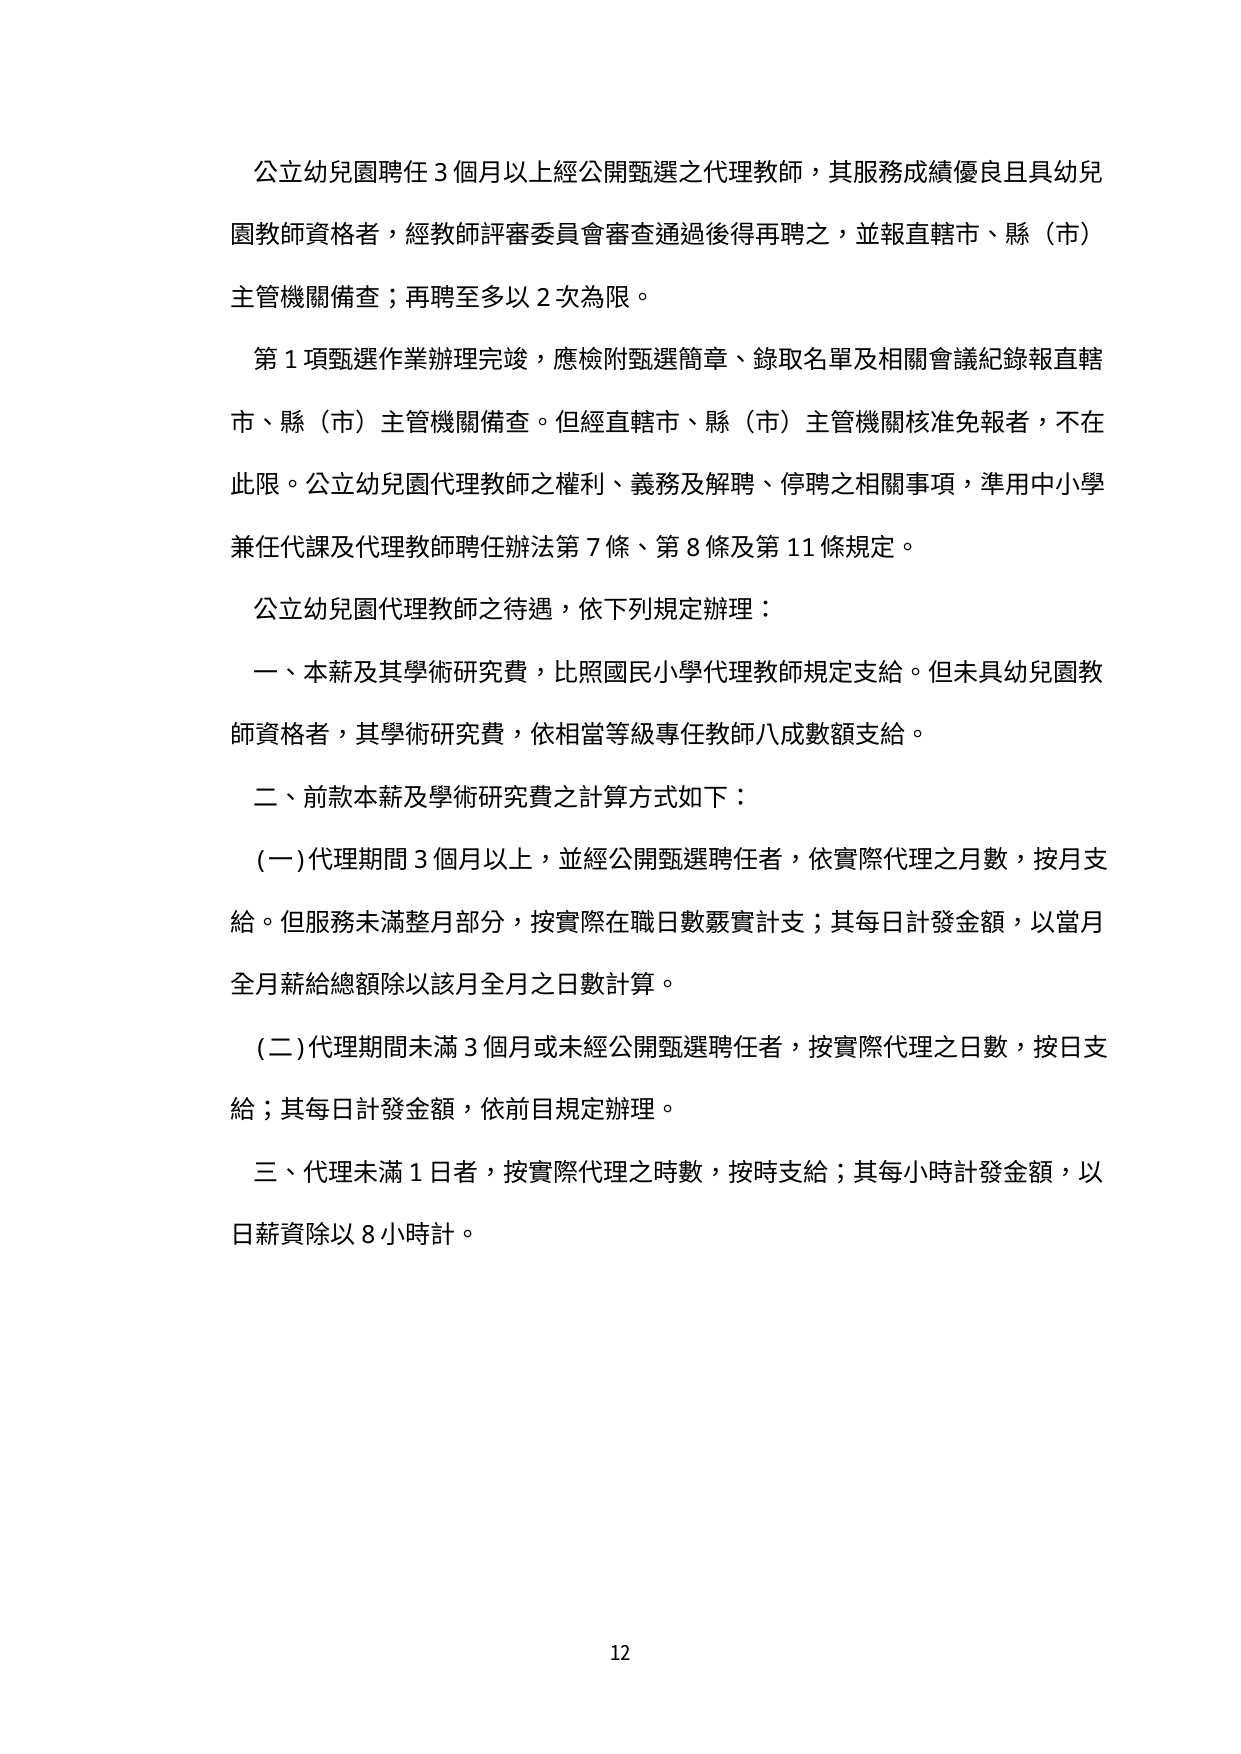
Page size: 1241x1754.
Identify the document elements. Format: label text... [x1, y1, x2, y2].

text 公立幼兒園聘任3個月以上經公開甄選之代理教師，其服務成績優良且具幼兒園教師資格者，經教師評審委員會審查通過後得再聘之，並報直轄市、縣（市）主管機關備查；再聘至多以2次為限。 [118, 129, 1122, 316]
text (一)代理期間3個月以上，並經公開甄選聘任者，依實際代理之月數，按月支給。但服務未滿整月部分，按實際在職日數覈實計支；其每日計發金額，以當月全月薪給總額除以該月全月之日數計算。 [118, 816, 1122, 1004]
text 一、本薪及其學術研究費，比照國民小學代理教師規定支給。但未具幼兒園教師資格者，其學術研究費，依相當等級專任教師八成數額支給。 [118, 629, 1122, 754]
text 公立幼兒園代理教師之待遇，依下列規定辦理： [118, 566, 1122, 629]
text (二)代理期間未滿3個月或未經公開甄選聘任者，按實際代理之日數，按日支給；其每日計發金額，依前目規定辦理。 [118, 1004, 1122, 1129]
text 二、前款本薪及學術研究費之計算方式如下： [118, 754, 1122, 816]
text 三、代理未滿1日者，按實際代理之時數，按時支給；其每小時計發金額，以日薪資除以8小時計。 [118, 1129, 1122, 1254]
text 第1項甄選作業辦理完竣，應檢附甄選簡章、錄取名單及相關會議紀錄報直轄市、縣（市）主管機關備查。但經直轄市、縣（市）主管機關核准免報者，不在此限。公立幼兒園代理教師之權利、義務及解聘、停聘之相關事項，準用中小學兼任代課及代理教師聘任辦法第7條、第8條及第11條規定。 [118, 316, 1122, 566]
